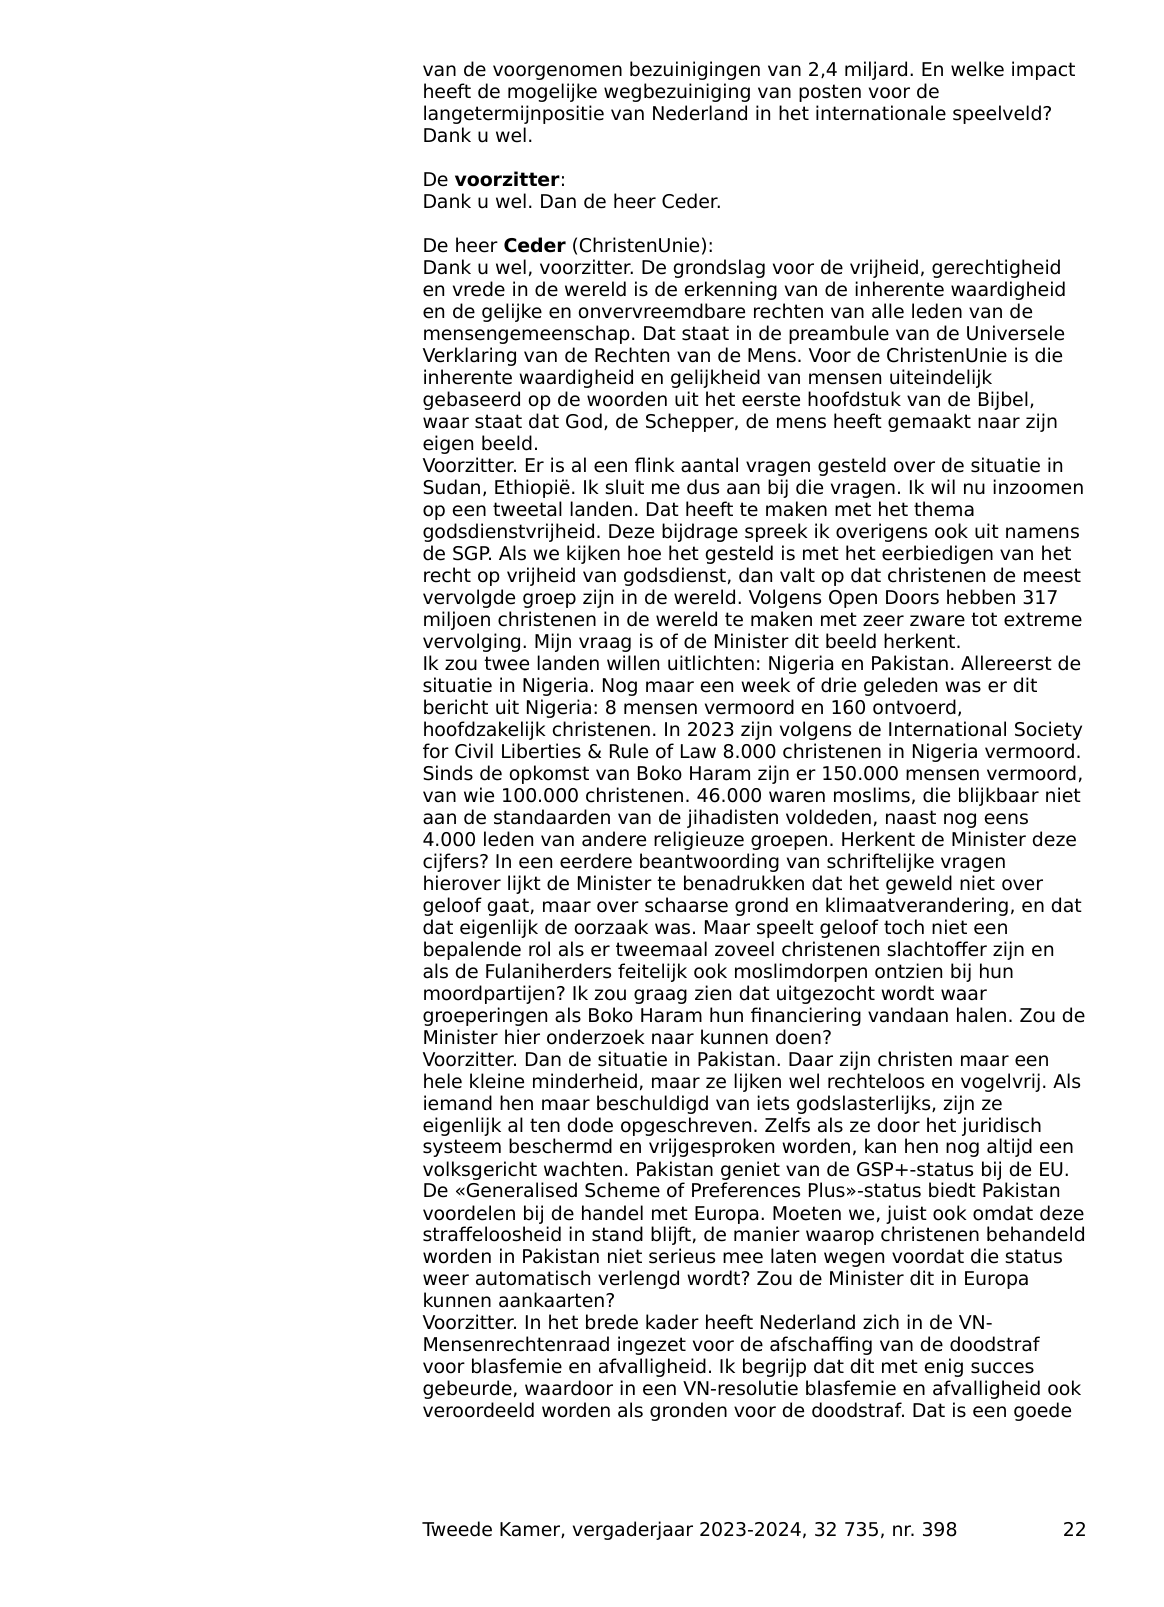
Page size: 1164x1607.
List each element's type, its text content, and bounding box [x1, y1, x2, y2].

text Ik zou twee landen willen uitlichten: Nigeria en Pakistan. Allereerst de situatie in Nigeria. Nog maar een week of drie geleden was er dit bericht uit Nigeria: 8 mensen vermoord en 160 ontvoerd, hoofdzakelijk christenen. In 2023 zijn volgens de International Society for Civil Liberties & Rule of Law 8.000 christenen in Nigeria vermoord. Sinds de opkomst van Boko Haram zijn er 150.000 mensen vermoord, van wie 100.000 christenen. 46.000 waren moslims, die blijkbaar niet aan de standaarden van de jihadisten voldeden, naast nog eens 4.000 leden van andere religieuze groepen. Herkent de Minister deze cijfers? In een eerdere beantwoording van schriftelijke vragen hierover lijkt de Minister te benadrukken dat het geweld niet over geloof gaat, maar over schaarse grond en klimaatverandering, en dat dat eigenlijk de oorzaak was. Maar speelt geloof toch niet een bepalende rol als er tweemaal zoveel christenen slachtoffer zijn en als de Fulaniherders feitelijk ook moslimdorpen ontzien bij hun moordpartijen? Ik zou graag zien dat uitgezocht wordt waar groeperingen als Boko Haram hun financiering vandaan halen. Zou de Minister hier onderzoek naar kunnen doen? [422, 653, 1087, 1048]
text Dank u wel, voorzitter. De grondslag voor de vrijheid, gerechtigheid en vrede in de wereld is de erkenning van de inherente waardigheid en de gelijke en onvervreemdbare rechten van alle leden van de mensengemeenschap. Dat staat in de preambule van de Universele Verklaring van de Rechten van de Mens. Voor de ChristenUnie is die inherente waardigheid en gelijkheid van mensen uiteindelijk gebaseerd op de woorden uit het eerste hoofdstuk van de Bijbel, waar staat dat God, de Schepper, de mens heeft gemaakt naar zijn eigen beeld. [422, 257, 1087, 455]
text Voorzitter. Dan de situatie in Pakistan. Daar zijn christen maar een hele kleine minderheid, maar ze lijken wel rechteloos en vogelvrij. Als iemand hen maar beschuldigd van iets godslasterlijks, zijn ze eigenlijk al ten dode opgeschreven. Zelfs als ze door het juridisch systeem beschermd en vrijgesproken worden, kan hen nog altijd een volksgericht wachten. Pakistan geniet van de GSP+-status bij de EU. De «Generalised Scheme of Preferences Plus»-status biedt Pakistan voordelen bij de handel met Europa. Moeten we, juist ook omdat deze straffeloosheid in stand blijft, de manier waarop christenen behandeld worden in Pakistan niet serieus mee laten wegen voordat die status weer automatisch verlengd wordt? Zou de Minister dit in Europa kunnen aankaarten? [422, 1048, 1087, 1312]
text De voorzitter: [422, 169, 1087, 191]
text Dank u wel. Dan de heer Ceder. [422, 191, 1087, 213]
text Voorzitter. In het brede kader heeft Nederland zich in de VN-Mensenrechtenraad ingezet voor de afschaffing van de doodstraf voor blasfemie en afvalligheid. Ik begrijp dat dit met enig succes gebeurde, waardoor in een VN-resolutie blasfemie en afvalligheid ook veroordeeld worden als gronden voor de doodstraf. Dat is een goede [422, 1312, 1087, 1422]
text van de voorgenomen bezuinigingen van 2,4 miljard. En welke impact heeft de mogelijke wegbezuiniging van posten voor de langetermijnpositie van Nederland in het internationale speelveld? [422, 59, 1087, 125]
text Voorzitter. Er is al een flink aantal vragen gesteld over de situatie in Sudan, Ethiopië. Ik sluit me dus aan bij die vragen. Ik wil nu inzoomen op een tweetal landen. Dat heeft te maken met het thema godsdienstvrijheid. Deze bijdrage spreek ik overigens ook uit namens de SGP. Als we kijken hoe het gesteld is met het eerbiedigen van het recht op vrijheid van godsdienst, dan valt op dat christenen de meest vervolgde groep zijn in de wereld. Volgens Open Doors hebben 317 miljoen christenen in de wereld te maken met zeer zware tot extreme vervolging. Mijn vraag is of de Minister dit beeld herkent. [422, 455, 1087, 653]
text Dank u wel. [422, 125, 1087, 147]
text De heer Ceder (ChristenUnie): [422, 235, 1087, 257]
